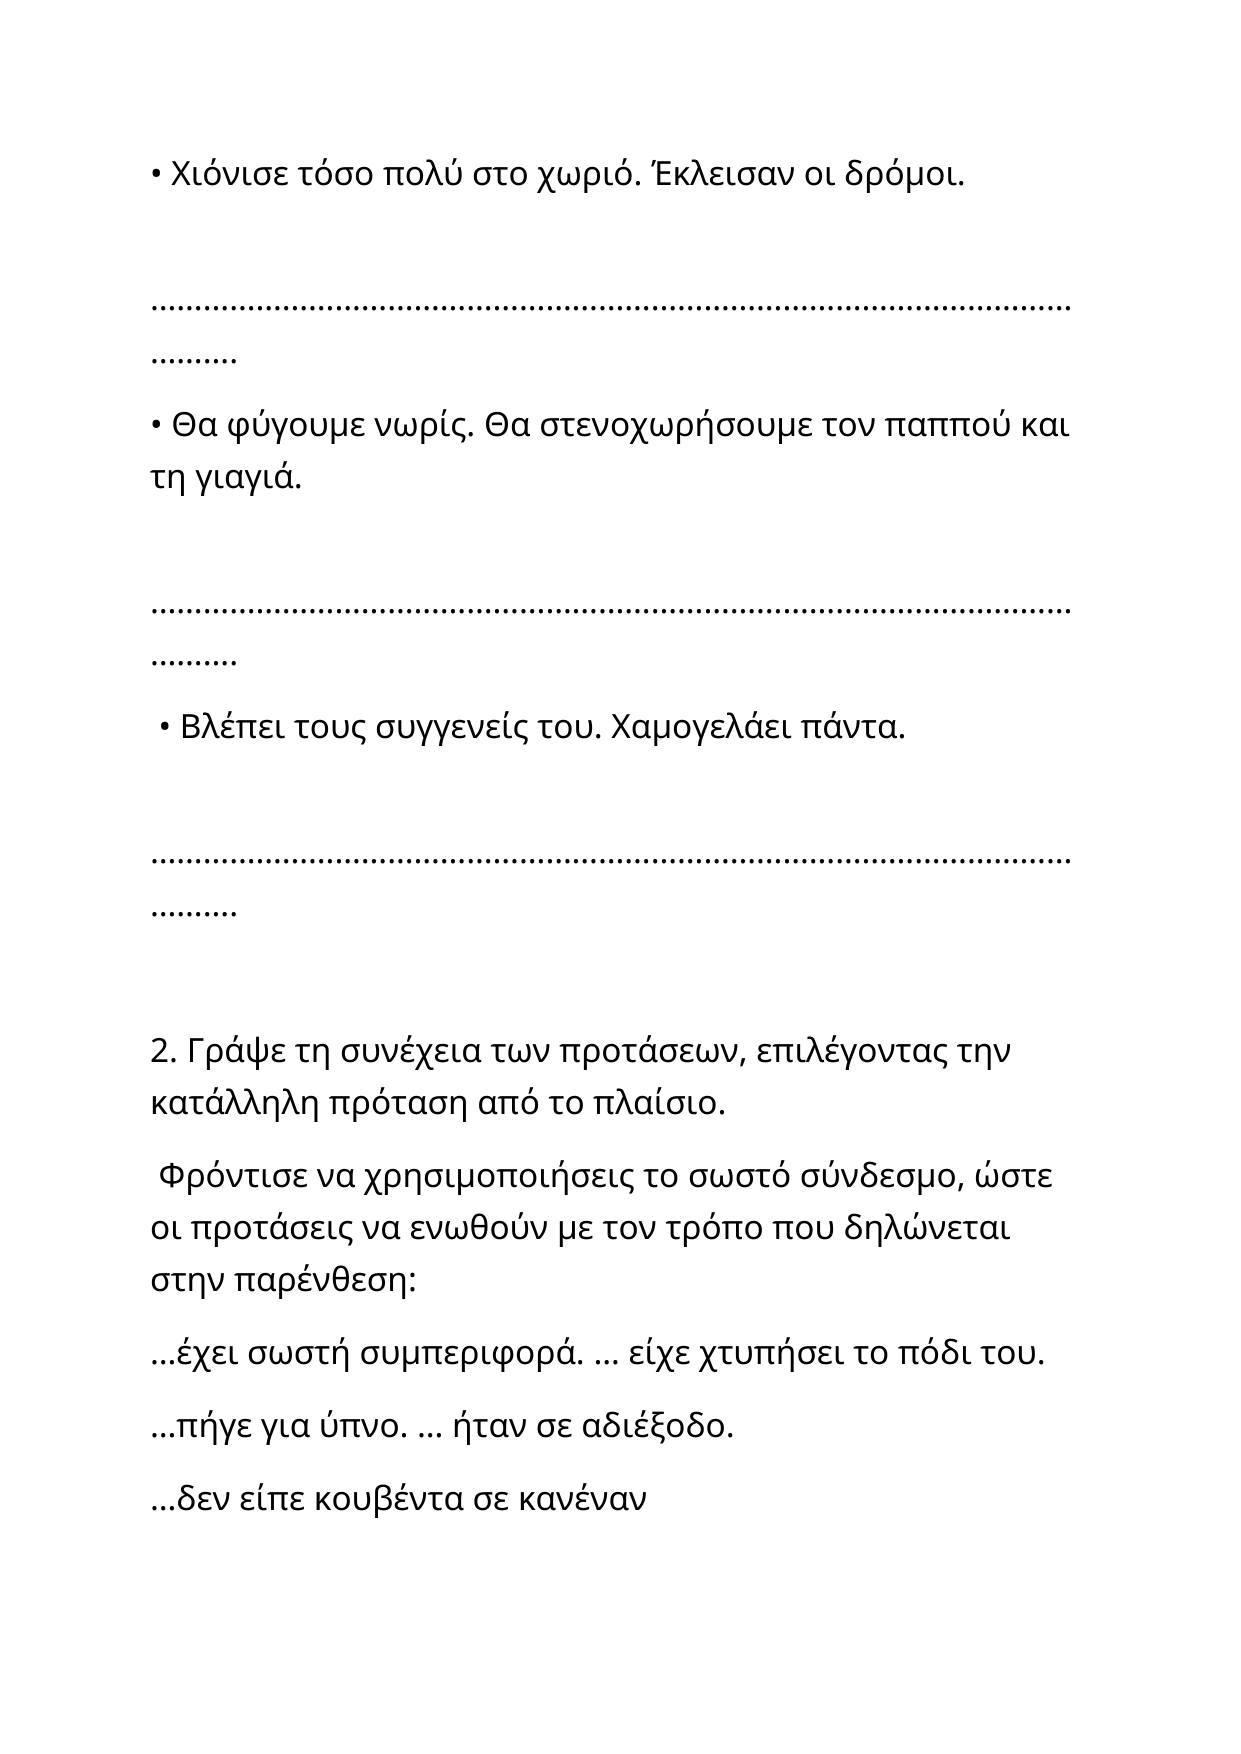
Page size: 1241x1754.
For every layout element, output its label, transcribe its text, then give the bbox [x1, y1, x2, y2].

text ……………………………………………………………………………………………………. [150, 776, 1090, 926]
text …δεν είπε κουβέντα σε κανέναν [150, 1475, 1090, 1521]
text Φρόντισε να χρησιμοποιήσεις το σωστό σύνδεσμο, ώστε οι προτάσεις να ενωθούν με τον τρόπο που δηλώνεται στην παρένθεση: [150, 1152, 1090, 1301]
text ……………………………………………………………………………………………………. [150, 526, 1090, 675]
text …πήγε για ύπνο. … ήταν σε αδιέξοδο. [150, 1402, 1090, 1447]
text • Βλέπει τους συγγενείς του. Χαμογελάει πάντα. [150, 703, 1090, 748]
text • Θα φύγουμε νωρίς. Θα στενοχωρήσουμε τον παππού και τη γιαγιά. [150, 400, 1090, 498]
text ……………………………………………………………………………………………………. [150, 223, 1090, 373]
text …έχει σωστή συμπεριφορά. … είχε χτυπήσει το πόδι του. [150, 1329, 1090, 1374]
text • Χιόνισε τόσο πολύ στο χωριό. Έκλεισαν οι δρόμοι. [150, 150, 1090, 195]
text 2. Γράψε τη συνέχεια των προτάσεων, επιλέγοντας την κατάλληλη πρόταση από το πλαίσιο. [150, 1026, 1090, 1124]
